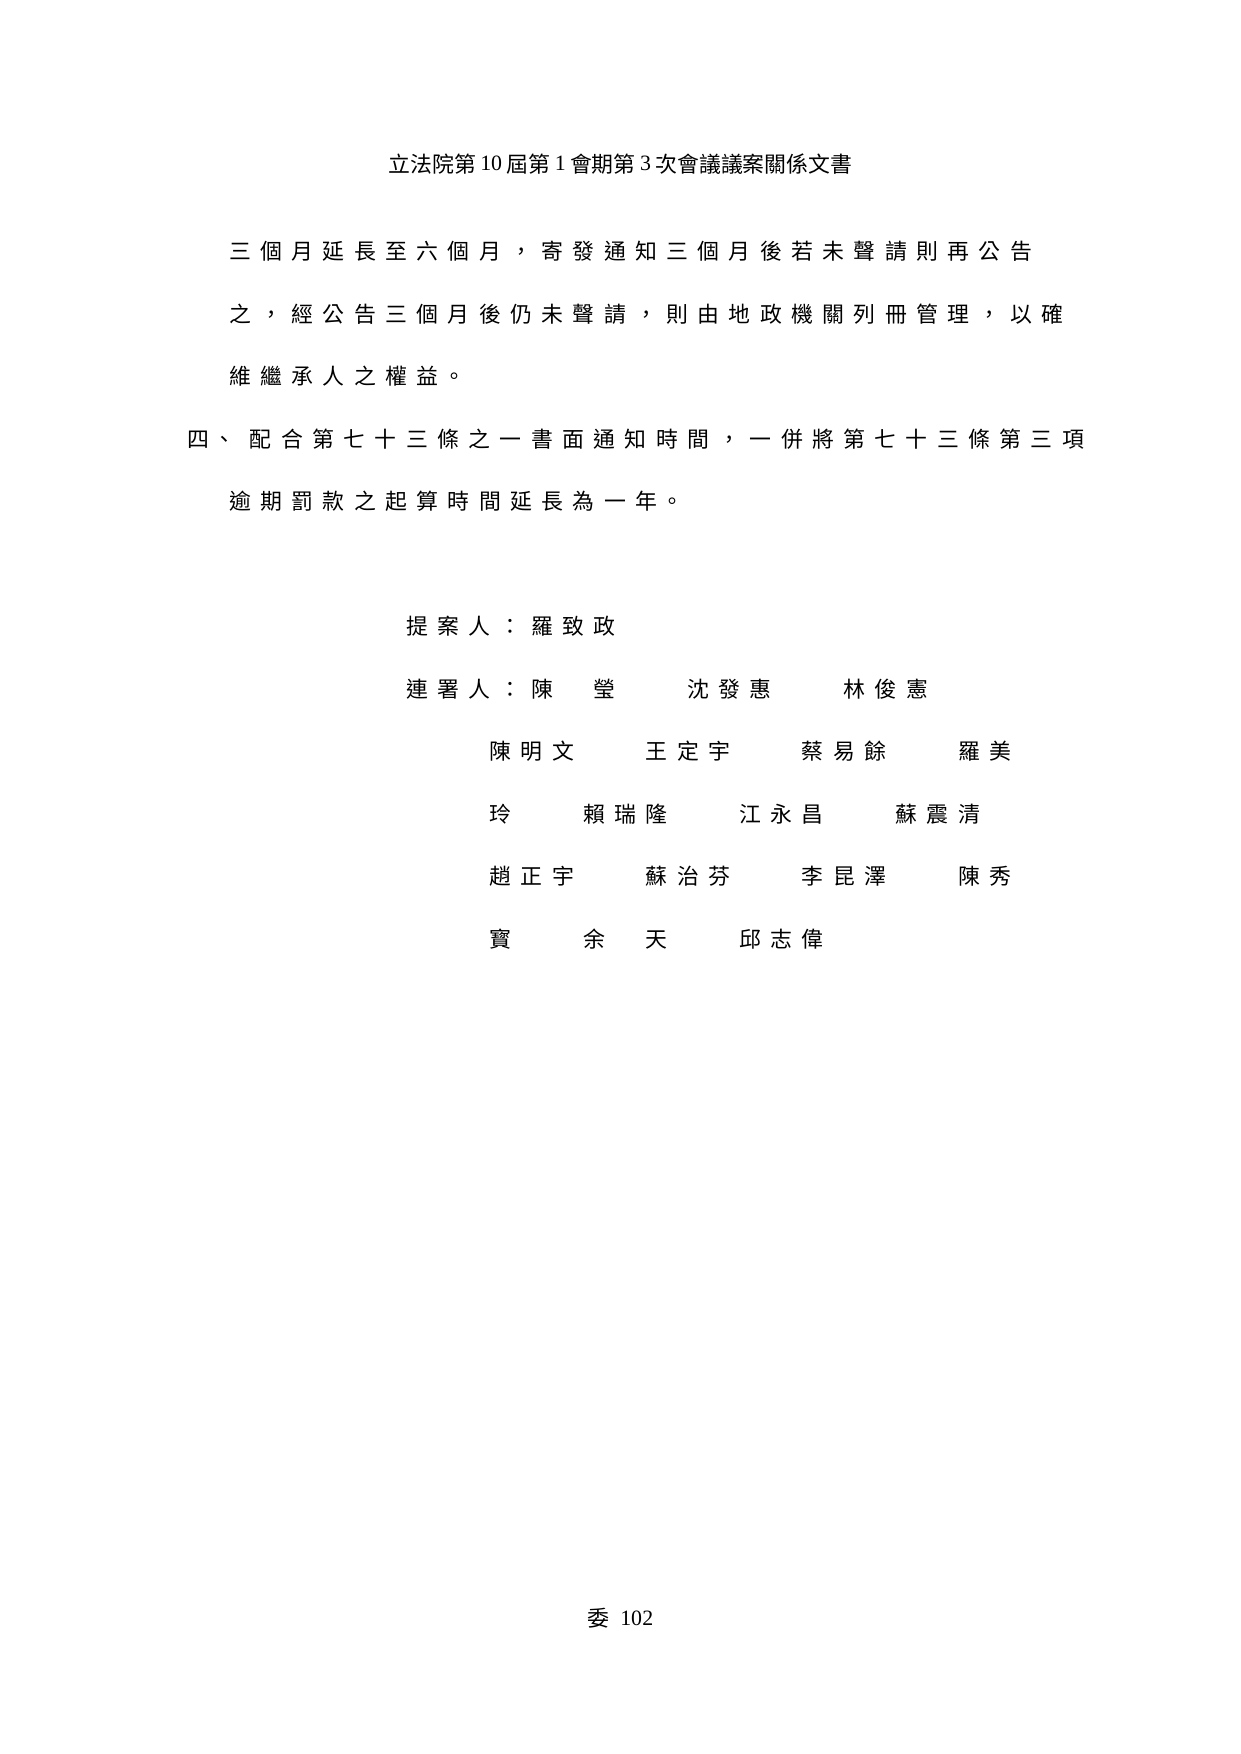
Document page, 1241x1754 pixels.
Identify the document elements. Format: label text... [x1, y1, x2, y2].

text 提案人：羅致政 [393, 594, 1023, 656]
text 連署人：陳 瑩 沈發惠 林俊憲 陳明文 王定宇 蔡易餘 羅美玲 賴瑞隆 江永昌 蘇震清 趙正宇 蘇治芬 李昆澤 陳秀寳 余 天 邱志偉 [393, 656, 1023, 969]
text 四、配合第七十三條之一書面通知時間，一併將第七十三條第三項逾期罰款之起算時間延長為一年。 [173, 406, 1089, 531]
text 三個月延長至六個月，寄發通知三個月後若未聲請則再公告之，經公告三個月後仍未聲請，則由地政機關列冊管理，以確維繼承人之權益。 [173, 219, 1089, 406]
